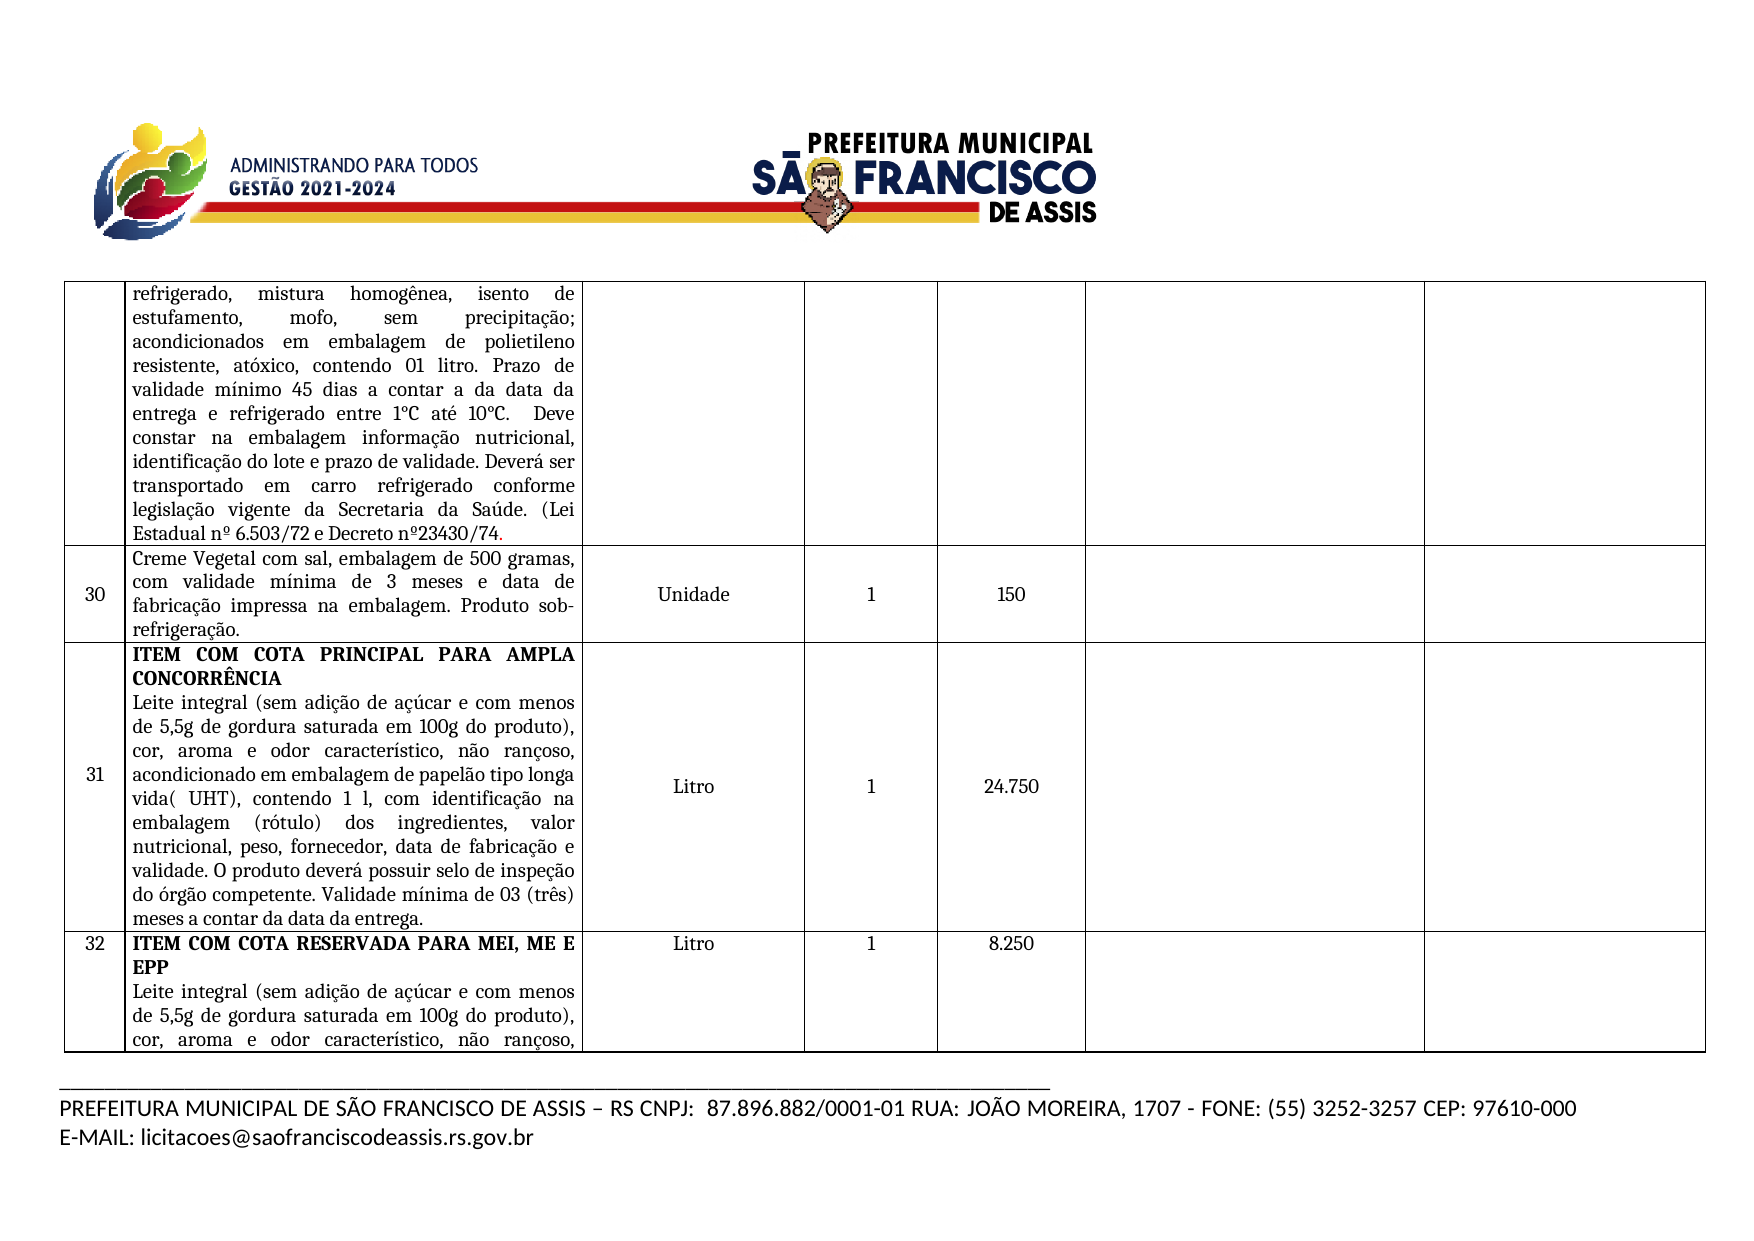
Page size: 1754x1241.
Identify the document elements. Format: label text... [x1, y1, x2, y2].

table_cell 24.750 [938, 643, 1085, 931]
table_cell [1086, 932, 1424, 1051]
table_cell [1086, 643, 1424, 931]
table_cell ITEM COM COTA RESERVADA PARA MEI, ME E EPP Leite integral (sem adição de açúcar e com menos de 5,5g de gordura saturada em 100g do produto), cor, aroma e odor característico, não rançoso, [126, 932, 582, 1051]
table_cell refrigerado, mistura homogênea, isento de estufamento, mofo, sem precipitação; acondicionados em embalagem de polietileno resistente, atóxico, contendo 01 litro. Prazo de validade mínimo 45 dias a contar a da data da entrega e refrigerado entre 1°C até 10°C. Deve constar na embalagem informação nutricional, identificação do lote e prazo de validade. Deverá ser transportado em carro refrigerado conforme legislação vigente da Secretaria da Saúde. (Lei Estadual nº 6.503/72 e Decreto nº23430/74. [126, 282, 582, 545]
table_cell Litro [583, 643, 804, 931]
table_cell 31 [65, 643, 124, 931]
table_cell [805, 282, 937, 545]
table_cell 32 [65, 932, 124, 1051]
table_cell [1425, 643, 1705, 931]
table_cell [1425, 282, 1705, 545]
table_cell 150 [938, 546, 1085, 642]
table_cell 8.250 [938, 932, 1085, 1051]
table_cell Litro [583, 932, 804, 1051]
table_cell [1086, 282, 1424, 545]
table_cell Unidade [583, 546, 804, 642]
table_cell ITEM COM COTA PRINCIPAL PARA AMPLA CONCORRÊNCIA Leite integral (sem adição de açúcar e com menos de 5,5g de gordura saturada em 100g do produto), cor, aroma e odor característico, não rançoso, acondicionado em embalagem de papelão tipo longa vida( UHT), contendo 1 l, com identificação na embalagem (rótulo) dos ingredientes, valor nutricional, peso, fornecedor, data de fabricação e validade. O produto deverá possuir selo de inspeção do órgão competente. Validade mínima de 03 (três) meses a contar da data da entrega. [126, 643, 582, 931]
table_cell [1425, 932, 1705, 1051]
table_cell [1086, 546, 1424, 642]
table_cell [583, 282, 804, 545]
table_cell [938, 282, 1085, 545]
table_cell [65, 282, 124, 545]
table_cell 1 [805, 546, 937, 642]
table_cell 30 [65, 546, 124, 642]
table_cell [1425, 546, 1705, 642]
table_cell 1 [805, 643, 937, 931]
table_cell 1 [805, 932, 937, 1051]
table_cell Creme Vegetal com sal, embalagem de 500 gramas, com validade mínima de 3 meses e data de fabricação impressa na embalagem. Produto sob-refrigeração. [126, 546, 582, 642]
